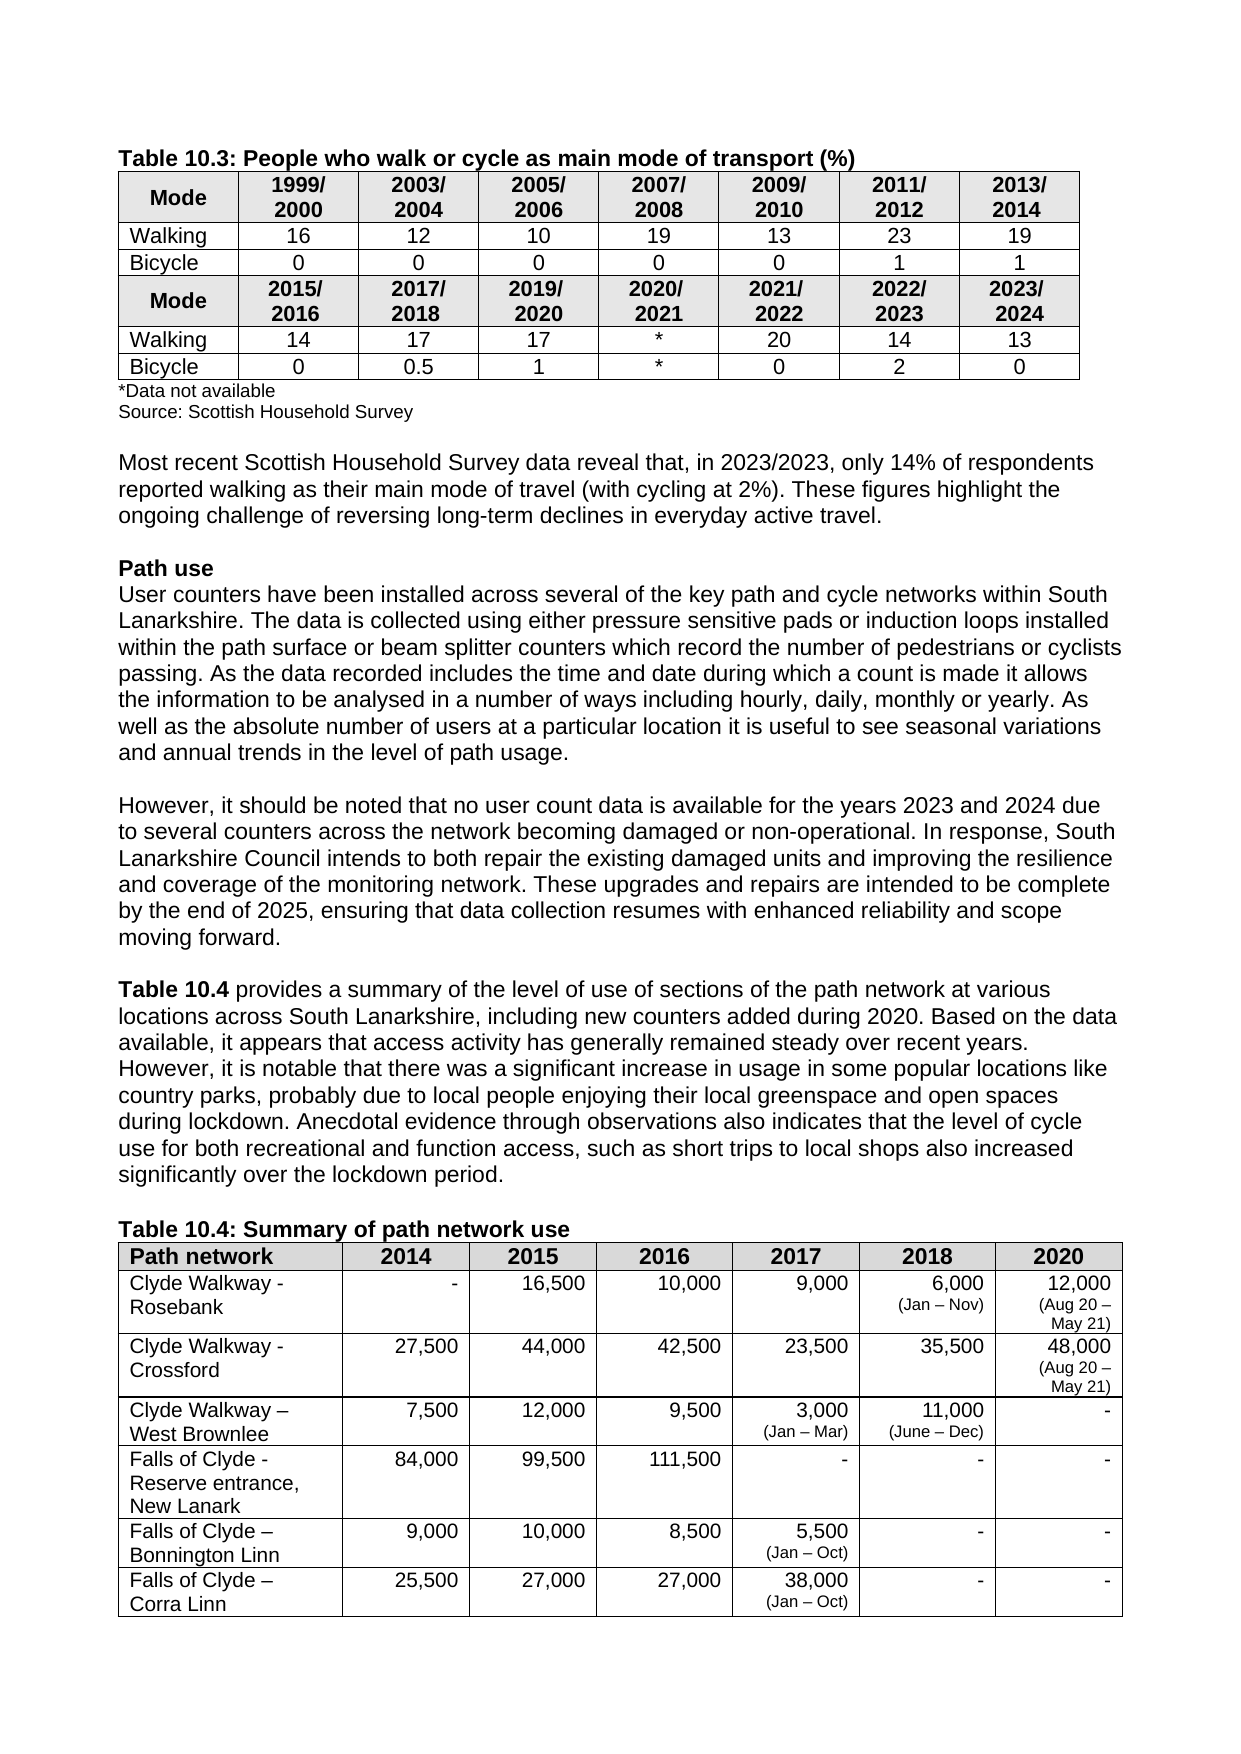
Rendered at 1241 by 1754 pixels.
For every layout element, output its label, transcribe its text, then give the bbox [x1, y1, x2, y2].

text Table 10.4 provides a summary of the level of use of sections of the path network at various locations across South Lanarkshire, including new counters added during 2020. Based on the data available, it appears that access activity has generally remained steady over recent years. However, it is notable that there was a significant increase in usage in some popular locations like country parks, probably due to local people enjoying their local greenspace and open spaces during lockdown. Anecdotal evidence through observations also indicates that the level of cycle use for both recreational and function access, such as short trips to local shops also increased significantly over the lockdown period. [118, 976, 1122, 1187]
table_cell 84,000 [343, 1446, 469, 1518]
table_cell - [343, 1271, 469, 1333]
table_cell 13 [960, 327, 1079, 352]
table_cell Clyde Walkway - Rosebank [119, 1271, 342, 1333]
table_cell 14 [840, 327, 959, 352]
table_cell 25,500 [343, 1568, 469, 1616]
text Table 10.3: People who walk or cycle as main mode of transport (%) [118, 144, 1122, 171]
text *Data not available [118, 380, 1122, 401]
table_cell 8,500 [597, 1519, 732, 1567]
table_cell 12,000 [470, 1398, 596, 1445]
table_cell 13 [719, 223, 839, 248]
table_cell 10,000 [470, 1519, 596, 1567]
table_cell 2020/ 2021 [599, 276, 718, 326]
table_header 2017 [733, 1243, 859, 1270]
table_cell 6,000 (Jan – Nov) [860, 1271, 995, 1333]
table_cell 27,500 [343, 1334, 469, 1396]
table_header 2009/ 2010 [719, 172, 839, 222]
table_cell - [996, 1446, 1122, 1518]
table_cell Clyde Walkway - Crossford [119, 1334, 342, 1396]
table_cell 17 [479, 327, 598, 352]
table_cell Bicycle [119, 250, 238, 275]
table_cell * [599, 354, 718, 379]
table_cell 20 [719, 327, 839, 352]
table_cell Falls of Clyde - Reserve entrance, New Lanark [119, 1446, 342, 1518]
table_cell Bicycle [119, 354, 238, 379]
table_cell - [860, 1519, 995, 1567]
table_cell 44,000 [470, 1334, 596, 1396]
table_cell 42,500 [597, 1334, 732, 1396]
table_header 2007/ 2008 [599, 172, 718, 222]
table_cell Walking [119, 327, 238, 352]
table_cell 17 [359, 327, 478, 352]
table_header 2016 [597, 1243, 732, 1270]
table_cell 48,000 (Aug 20 – May 21) [996, 1334, 1122, 1396]
table_cell 23,500 [733, 1334, 859, 1396]
text Most recent Scottish Household Survey data reveal that, in 2023/2023, only 14% of respondents reported walking as their main mode of travel (with cycling at 2%). These figures highlight the ongoing challenge of reversing long-term declines in everyday active travel. [118, 449, 1122, 528]
table_cell Mode [119, 276, 238, 326]
table_header Mode [119, 172, 238, 222]
table_cell 111,500 [597, 1446, 732, 1518]
table_header 2005/ 2006 [479, 172, 598, 222]
table_cell 35,500 [860, 1334, 995, 1396]
table_cell 2023/ 2024 [960, 276, 1079, 326]
table_cell - [860, 1446, 995, 1518]
table_cell 0 [239, 354, 358, 379]
table_cell 9,500 [597, 1398, 732, 1445]
text However, it should be noted that no user count data is available for the years 2023 and 2024 due to several counters across the network becoming damaged or non-operational. In response, South Lanarkshire Council intends to both repair the existing damaged units and improving the resilience and coverage of the monitoring network. These upgrades and repairs are intended to be complete by the end of 2025, ensuring that data collection resumes with enhanced reliability and scope moving forward. [118, 792, 1122, 950]
table_cell 10,000 [597, 1271, 732, 1333]
table_cell * [599, 327, 718, 352]
table_cell 27,000 [470, 1568, 596, 1616]
table_cell 16,500 [470, 1271, 596, 1333]
table_cell 5,500 (Jan – Oct) [733, 1519, 859, 1567]
table_cell 2 [840, 354, 959, 379]
table_header 2003/ 2004 [359, 172, 478, 222]
table_cell 1 [479, 354, 598, 379]
table_cell 23 [840, 223, 959, 248]
table_cell 2022/ 2023 [840, 276, 959, 326]
table_cell 11,000 (June – Dec) [860, 1398, 995, 1445]
table_cell 0 [359, 250, 478, 275]
table_cell 19 [599, 223, 718, 248]
table_cell 0.5 [359, 354, 478, 379]
table_header 2020 [996, 1243, 1122, 1270]
table_header 2015 [470, 1243, 596, 1270]
table_cell - [996, 1568, 1122, 1616]
table_cell 9,000 [733, 1271, 859, 1333]
table_cell 0 [239, 250, 358, 275]
table_cell 12,000 (Aug 20 – May 21) [996, 1271, 1122, 1333]
table_header Path network [119, 1243, 342, 1270]
table_cell 12 [359, 223, 478, 248]
table_cell Walking [119, 223, 238, 248]
table_cell Clyde Walkway – West Brownlee [119, 1398, 342, 1445]
table_cell 0 [719, 250, 839, 275]
text Path use [118, 555, 1122, 581]
table_cell 0 [479, 250, 598, 275]
table_header 2018 [860, 1243, 995, 1270]
table_cell 38,000 (Jan – Oct) [733, 1568, 859, 1616]
table_cell - [733, 1446, 859, 1518]
table_cell - [860, 1568, 995, 1616]
table_cell 0 [719, 354, 839, 379]
table_cell 27,000 [597, 1568, 732, 1616]
table_cell 7,500 [343, 1398, 469, 1445]
table_cell 1 [840, 250, 959, 275]
table_header 1999/ 2000 [239, 172, 358, 222]
table_cell 2019/ 2020 [479, 276, 598, 326]
table_cell 0 [960, 354, 1079, 379]
table_cell 1 [960, 250, 1079, 275]
table_cell 14 [239, 327, 358, 352]
table_cell 2021/ 2022 [719, 276, 839, 326]
table_header 2011/ 2012 [840, 172, 959, 222]
table_cell - [996, 1519, 1122, 1567]
table_cell 9,000 [343, 1519, 469, 1567]
table_header 2014 [343, 1243, 469, 1270]
text Table 10.4: Summary of path network use [118, 1216, 1122, 1242]
table_cell 2015/ 2016 [239, 276, 358, 326]
table_header 2013/ 2014 [960, 172, 1079, 222]
table_cell 19 [960, 223, 1079, 248]
table_cell 0 [599, 250, 718, 275]
table_cell - [996, 1398, 1122, 1445]
text User counters have been installed across several of the key path and cycle networks within South Lanarkshire. The data is collected using either pressure sensitive pads or induction loops installed within the path surface or beam splitter counters which record the number of pedestrians or cyclists passing. As the data recorded includes the time and date during which a count is made it allows the information to be analysed in a number of ways including hourly, daily, monthly or yearly. As well as the absolute number of users at a particular location it is useful to see seasonal variations and annual trends in the level of path usage. [118, 581, 1122, 766]
text Source: Scottish Household Survey [118, 401, 1122, 423]
table_cell 10 [479, 223, 598, 248]
table_cell 16 [239, 223, 358, 248]
table_cell 2017/ 2018 [359, 276, 478, 326]
table_cell Falls of Clyde – Corra Linn [119, 1568, 342, 1616]
table_cell Falls of Clyde – Bonnington Linn [119, 1519, 342, 1567]
table_cell 99,500 [470, 1446, 596, 1518]
table_cell 3,000 (Jan – Mar) [733, 1398, 859, 1445]
